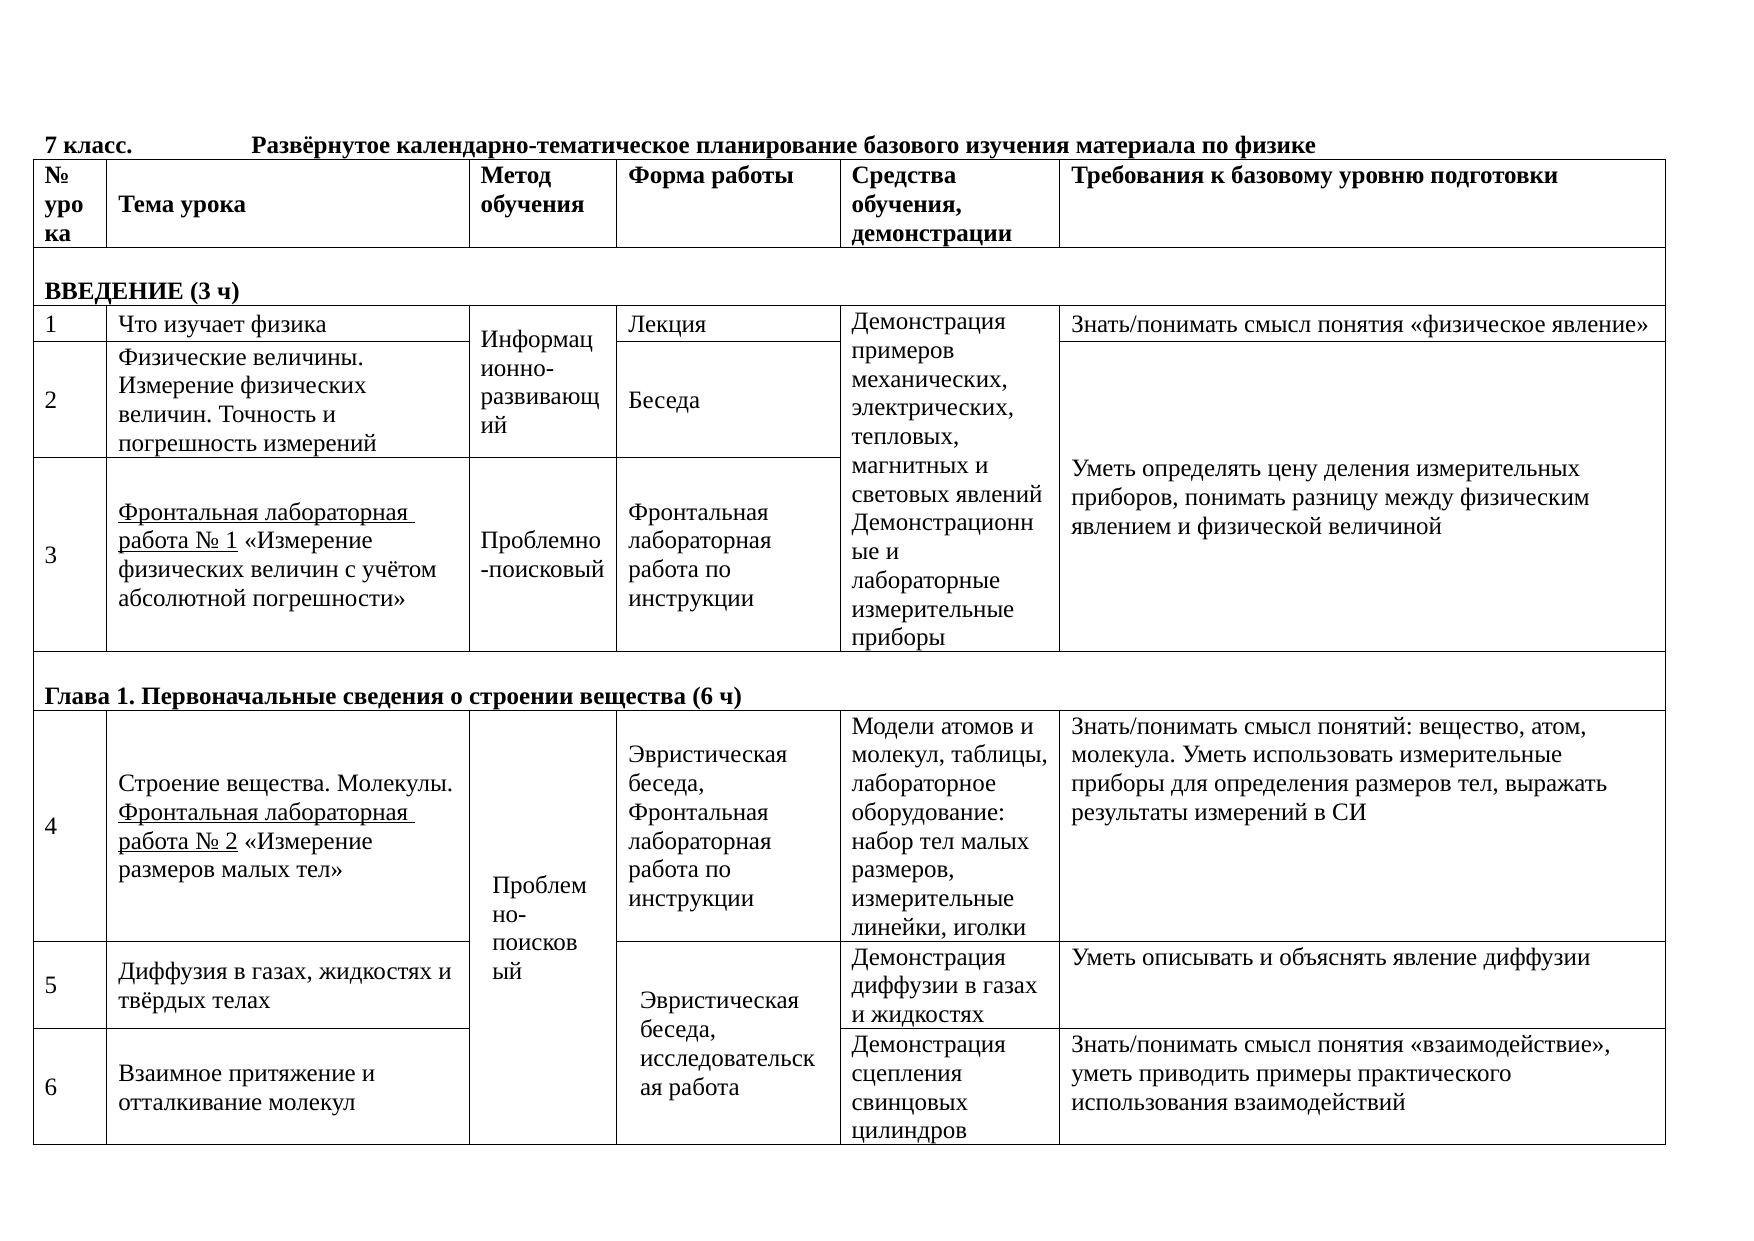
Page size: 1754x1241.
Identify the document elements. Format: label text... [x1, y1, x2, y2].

table_cell Взаимное притяжение и отталкивание молекул [107, 1029, 469, 1144]
table_cell Модели атомов и молекул, таблицы, лабораторное оборудование: набор тел малых размеров, измерительные линейки, иголки [841, 711, 1059, 941]
table_cell Проблемно-поисковый [470, 458, 616, 651]
table_header Метод обучения [470, 160, 616, 247]
table_cell Демонстрация примеров механических, электрических, тепловых, магнитных и световых явлений Демонстрационные и лабораторные измерительные приборы [841, 306, 1059, 651]
table_cell Знать/понимать смысл понятий: вещество, атом, молекула. Уметь использовать измерительные приборы для определения размеров тел, выражать результаты измерений в СИ [1060, 711, 1665, 941]
table_cell Демонстрация диффузии в газах и жидкостях [841, 942, 1059, 1028]
table_cell 1 [34, 306, 106, 341]
table_cell Фронтальная лабораторная работа по инструкции [617, 458, 840, 651]
table_header Средства обучения, демонстрации [841, 160, 1059, 247]
text 7 класс. Развёрнутое календарно-тематическое планирование базового изучения материала по физике [44, 131, 1683, 159]
table_cell Строение вещества. Молекулы. Фронтальная лабораторная работа № 2 «Измерение размеров малых тел» [107, 711, 469, 941]
table_cell Демонстрация сцепления свинцовых цилиндров [841, 1029, 1059, 1144]
table_cell Физические величины. Измерение физических величин. Точность и погрешность измерений [107, 342, 469, 457]
table_cell 6 [34, 1029, 106, 1144]
table_cell ВВЕДЕНИЕ (3 ч) [34, 248, 1665, 305]
table_cell Диффузия в газах, жидкостях и твёрдых телах [107, 942, 469, 1028]
table_cell 5 [34, 942, 106, 1028]
table_cell 3 [34, 458, 106, 651]
table_cell Беседа [617, 342, 840, 457]
table_cell Глава 1. Первоначальные сведения о строении вещества (6 ч) [34, 652, 1665, 710]
table_cell Уметь описывать и объяснять явление диффузии [1060, 942, 1665, 1028]
table_header Форма работы [617, 160, 840, 247]
table_cell Проблемно-поисковый [470, 711, 616, 1144]
table_cell 4 [34, 711, 106, 941]
table_cell Знать/понимать смысл понятия «физическое явление» [1060, 306, 1665, 341]
table_cell Эвристическая беседа, Фронтальная лабораторная работа по инструкции [617, 711, 840, 941]
table_cell Что изучает физика [107, 306, 469, 341]
table_header № урока [34, 160, 106, 247]
table_cell Знать/понимать смысл понятия «взаимодействие», уметь приводить примеры практического использования взаимодействий [1060, 1029, 1665, 1144]
table_header Требования к базовому уровню подготовки [1060, 160, 1665, 247]
table_cell 2 [34, 342, 106, 457]
table_cell Информационно-развивающий [470, 306, 616, 457]
table_cell Фронтальная лабораторная работа № 1 «Измерение физических величин с учётом абсолютной погрешности» [107, 458, 469, 651]
table_cell Уметь определять цену деления измерительных приборов, понимать разницу между физическим явлением и физической величиной [1060, 342, 1665, 651]
table_header Тема урока [107, 160, 469, 247]
table_cell Лекция [617, 306, 840, 341]
table_cell Эвристическая беседа, исследовательская работа [617, 942, 840, 1144]
